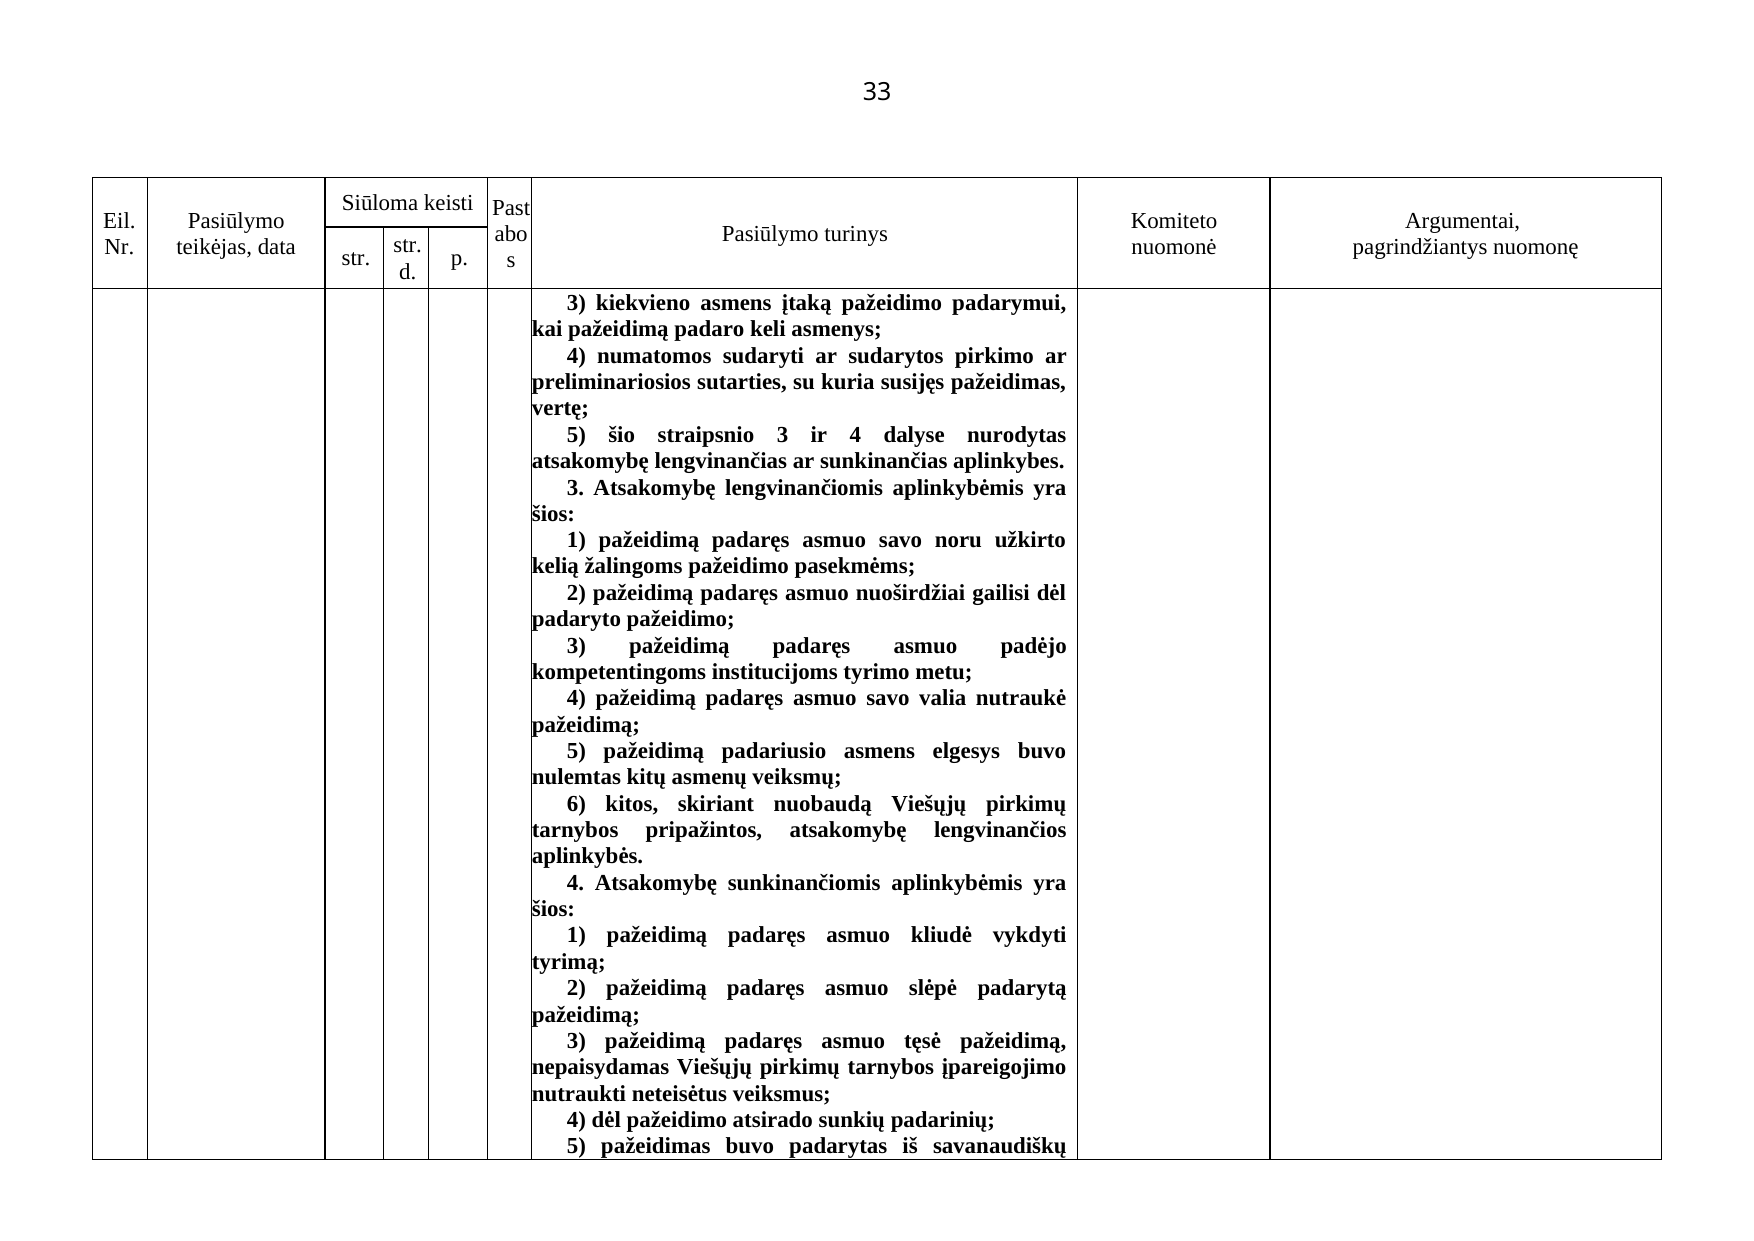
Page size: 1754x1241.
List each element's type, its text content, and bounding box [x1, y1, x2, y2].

table_cell p. [429, 228, 487, 288]
table_cell [1078, 289, 1269, 1159]
table_cell [384, 289, 428, 1159]
table_header Eil. Nr. [93, 178, 147, 288]
table_header Komiteto nuomonė [1078, 178, 1269, 288]
table_cell [488, 289, 531, 1159]
table_cell [326, 289, 383, 1159]
table_cell [93, 289, 147, 1159]
table_cell str. d. [384, 228, 428, 288]
table_cell [148, 289, 324, 1159]
table_cell str. [326, 228, 383, 288]
table_cell [1271, 289, 1661, 1159]
table_header Pasiūlymo turinys [532, 178, 1077, 288]
table_cell 3) kiekvieno asmens įtaką pažeidimo padarymui, kai pažeidimą padaro keli asmenys; 4) numatomos sudaryti ar sudarytos pirkimo ar preliminariosios sutarties, su kuria susijęs pažeidimas, vertę; 5) šio straipsnio 3 ir 4 dalyse nurodytas atsakomybę lengvinančias ar sunkinančias aplinkybes. 3. Atsakomybę lengvinančiomis aplinkybėmis yra šios: 1) pažeidimą padaręs asmuo savo noru užkirto kelią žalingoms pažeidimo pasekmėms; 2) pažeidimą padaręs asmuo nuoširdžiai gailisi dėl padaryto pažeidimo; 3) pažeidimą padaręs asmuo padėjo kompetentingoms institucijoms tyrimo metu; 4) pažeidimą padaręs asmuo savo valia nutraukė pažeidimą; 5) pažeidimą padariusio asmens elgesys buvo nulemtas kitų asmenų veiksmų; 6) kitos, skiriant nuobaudą Viešųjų pirkimų tarnybos pripažintos, atsakomybę lengvinančios aplinkybės. 4. Atsakomybę sunkinančiomis aplinkybėmis yra šios: 1) pažeidimą padaręs asmuo kliudė vykdyti tyrimą; 2) pažeidimą padaręs asmuo slėpė padarytą pažeidimą; 3) pažeidimą padaręs asmuo tęsė pažeidimą, nepaisydamas Viešųjų pirkimų tarnybos įpareigojimo nutraukti neteisėtus veiksmus; 4) dėl pažeidimo atsirado sunkių padarinių; 5) pažeidimas buvo padarytas iš savanaudiškų [532, 289, 1077, 1159]
table_header Pastabos [488, 178, 531, 288]
table_header Pasiūlymo teikėjas, data [148, 178, 324, 288]
table_cell [429, 289, 487, 1159]
table_header Argumentai, pagrindžiantys nuomonę [1271, 178, 1661, 288]
table_header Siūloma keisti [326, 178, 487, 226]
